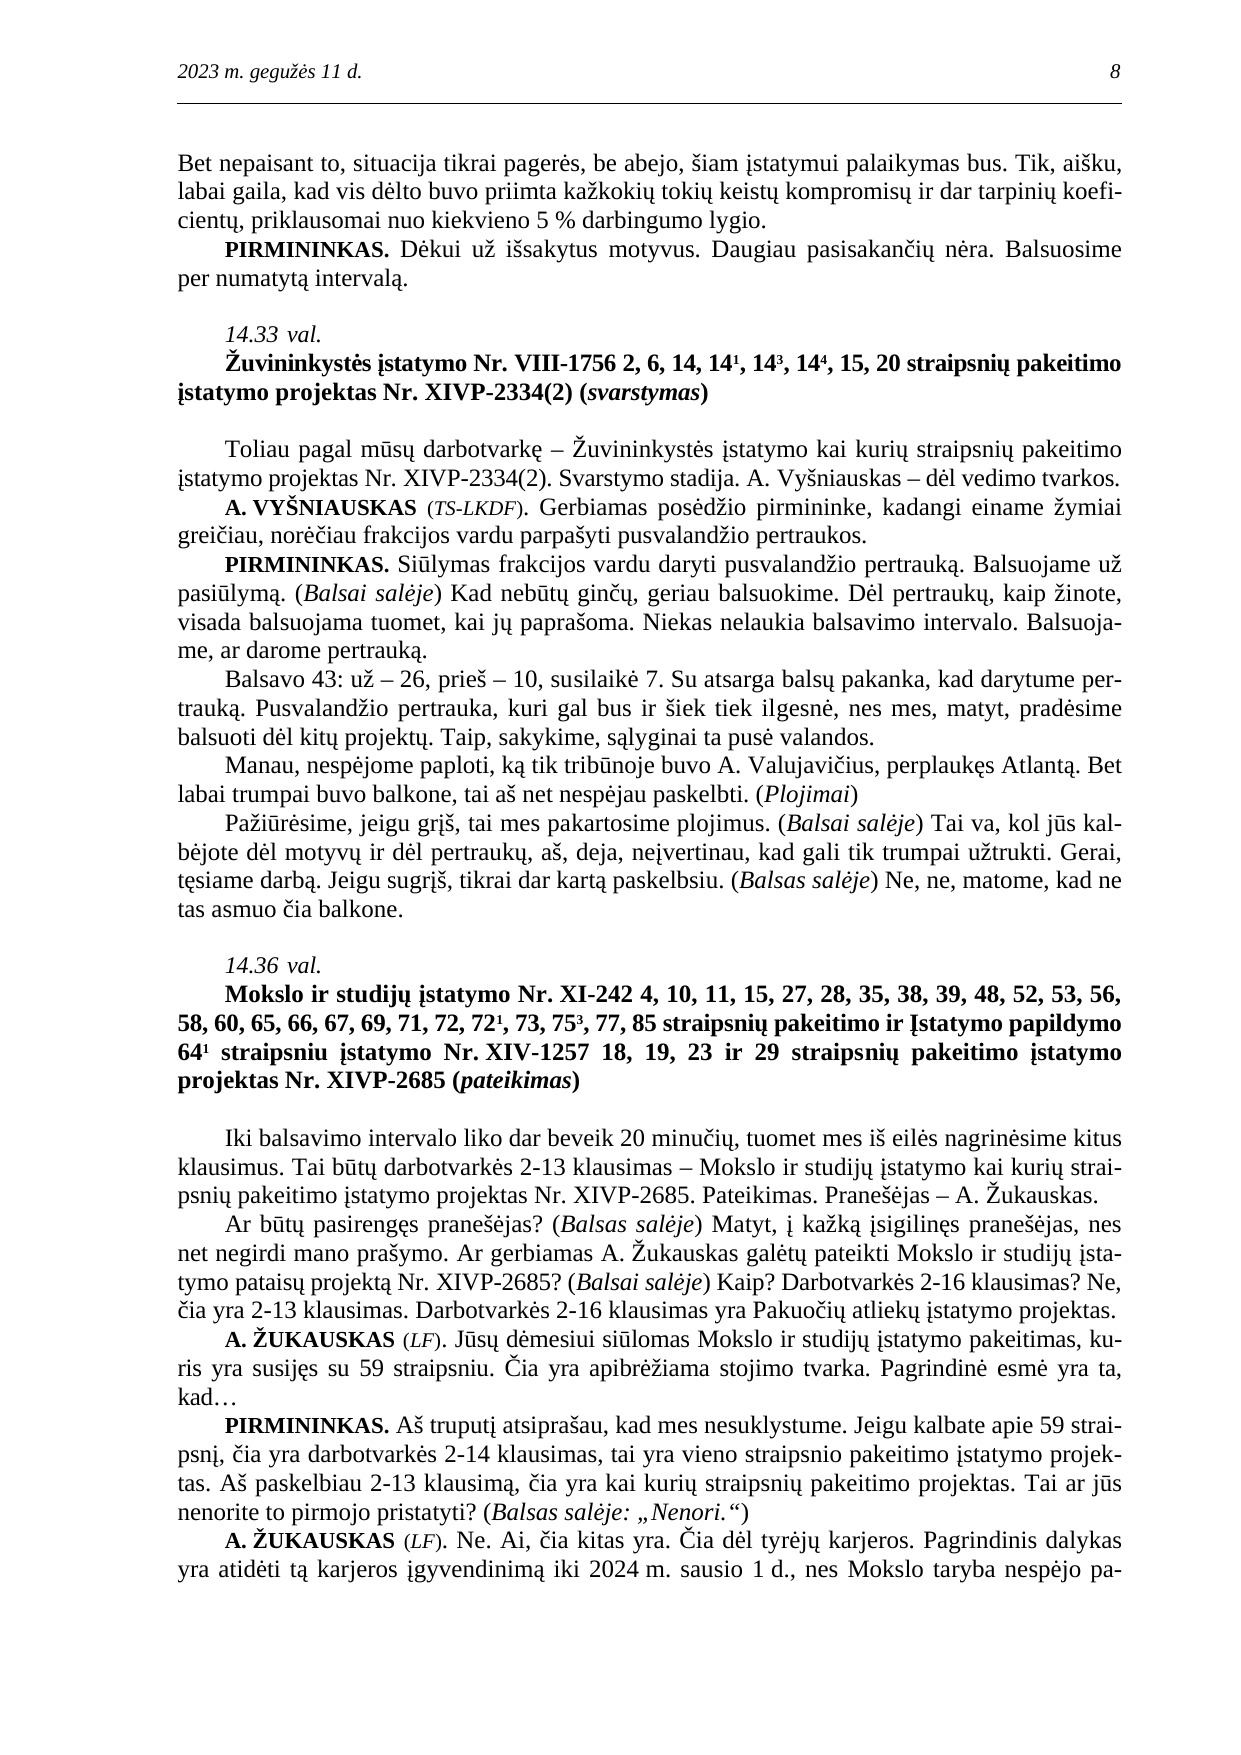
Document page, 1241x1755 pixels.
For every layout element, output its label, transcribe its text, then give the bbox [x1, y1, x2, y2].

text Pa­žiū­rė­si­me, jei­gu grįš, tai mes pa­kar­to­si­me plo­ji­mus. (Bal­sai sa­lė­je) Tai va, kol jūs kal­bė­jo­te dėl mo­ty­vų ir dėl per­trau­kų, aš, de­ja, ne­įver­ti­nau, kad ga­li tik trum­pai už­truk­ti. Ge­rai, tę­sia­me dar­bą. Jei­gu su­grįš, tik­rai dar kar­tą pa­skelb­siu. (Bal­sas sa­lė­je) Ne, ne, ma­to­me, kad ne tas as­muo čia bal­ko­ne. [177, 808, 1122, 923]
text A. ŽUKAUSKAS (LF). Ne. Ai, čia ki­tas yra. Čia dėl ty­rė­jų kar­je­ros. Pa­grin­di­nis da­ly­kas yra ati­dė­ti tą kar­je­ros įgy­ven­di­ni­mą iki 2024 m. sau­sio 1 d., nes Moks­lo ta­ry­ba ne­spė­jo pa­ [177, 1525, 1122, 1583]
text Žu­vi­nin­kys­tės įsta­ty­mo Nr. VIII-1756 2, 6, 14, 141, 143, 144, 15, 20 straips­nių pa­kei­ti­mo įsta­ty­mo pro­jek­tas Nr. XIVP-2334(2) (svars­ty­mas) [177, 348, 1122, 405]
text Iki bal­sa­vi­mo in­ter­va­lo li­ko dar be­veik 20 mi­nu­čių, tuo­met mes iš ei­lės nag­ri­nė­si­me ki­tus klau­si­mus. Tai bū­tų dar­bo­tvarkės 2-13 klau­si­mas – Moks­lo ir stu­di­jų įsta­ty­mo kai ku­rių strai­ps­nių pa­kei­ti­mo įsta­ty­mo pro­jek­tas Nr. XIVP-2685. Pa­tei­ki­mas. Pra­ne­šė­jas – A. Žu­kaus­kas. [177, 1123, 1122, 1209]
text PIRMININKAS. Aš tru­pu­tį at­si­pra­šau, kad mes ne­su­klys­tu­me. Jei­gu kal­ba­te apie 59 strai­ps­nį, čia yra dar­bo­tvarkės 2-14 klau­si­mas, tai yra vie­no straips­nio pa­kei­ti­mo įsta­ty­mo pro­jek­tas. Aš pa­skel­biau 2-13 klau­si­mą, čia yra kai ku­rių straips­nių pa­kei­ti­mo pro­jek­tas. Tai ar jūs ne­no­ri­te to pir­mo­jo pri­sta­ty­ti? (Bal­sas sa­lė­je: „Ne­no­ri.“) [177, 1410, 1122, 1525]
text A. ŽUKAUSKAS (LF). Jū­sų dė­me­siui siū­lo­mas Moks­lo ir stu­di­jų įsta­ty­mo pa­kei­ti­mas, ku­ris yra su­si­jęs su 59 straips­niu. Čia yra api­brė­žia­ma sto­ji­mo tvar­ka. Pa­grin­di­nė es­mė yra ta, kad… [177, 1324, 1122, 1410]
text PIRMININKAS. Siū­ly­mas frak­ci­jos var­du da­ry­ti pus­va­lan­džio per­trau­ką. Bal­suo­ja­me už pa­siū­ly­mą. (Bal­sai sa­lė­je) Kad ne­bū­tų gin­čų, ge­riau bal­suo­ki­me. Dėl per­trau­kų, kaip ži­no­te, vi­sa­da bal­suo­ja­ma tuo­met, kai jų pa­pra­šo­ma. Nie­kas ne­lau­kia bal­sa­vi­mo in­ter­va­lo. Bal­suo­ja­me, ar da­ro­me per­trau­ką. [177, 549, 1122, 664]
text Moks­lo ir stu­di­jų įsta­ty­mo Nr. XI-242 4, 10, 11, 15, 27, 28, 35, 38, 39, 48, 52, 53, 56, 58, 60, 65, 66, 67, 69, 71, 72, 721, 73, 753, 77, 85 straips­nių pa­kei­ti­mo ir Įsta­ty­mo pa­pil­dy­mo 641 straips­niu įsta­ty­mo Nr. XIV-1257 18, 19, 23 ir 29 straips­nių pa­kei­ti­mo įsta­ty­mo projek­tas Nr. XIVP-2685 (pa­tei­ki­mas) [177, 979, 1122, 1094]
text A. VYŠNIAUSKAS (TS-LKDF). Ger­bia­mas po­sė­džio pir­mi­nin­ke, ka­dan­gi ei­na­me žy­miai grei­čiau, no­rė­čiau frak­ci­jos var­du par­pa­šy­ti pus­va­lan­džio per­trau­kos. [177, 492, 1122, 549]
text Bal­sa­vo 43: už – 26, prieš – 10, su­si­lai­kė 7. Su at­sar­ga bal­sų pa­kan­ka, kad da­ry­tu­me per­trau­ką. Pus­va­lan­džio per­trau­ka, ku­ri gal bus ir šiek tiek il­ges­nė, nes mes, ma­tyt, pra­dė­si­me bal­suo­ti dėl ki­tų pro­jek­tų. Taip, sa­ky­ki­me, są­ly­gi­nai ta pu­sė va­lan­dos. [177, 664, 1122, 750]
text Bet ne­pai­sant to, si­tu­a­ci­ja tik­rai pa­ge­rės, be abe­jo, šiam įsta­ty­mui pa­lai­ky­mas bus. Tik, aiš­ku, la­bai gai­la, kad vis dėl­to bu­vo pri­im­ta kaž­ko­kių to­kių keis­tų kom­pro­mi­sų ir dar tar­pi­nių ko­e­fi­cien­tų, pri­klau­so­mai nuo kiek­vie­no 5 % dar­bin­gu­mo ly­gio. [177, 148, 1122, 234]
text Ar bū­tų pa­si­ren­gęs pra­ne­šė­jas? (Bal­sas sa­lė­je) Ma­tyt, į kaž­ką įsi­gi­li­nęs pra­ne­šė­jas, nes net ne­gir­di ma­no pra­šy­mo. Ar ger­bia­mas A. Žu­kaus­kas ga­lė­tų pa­teik­ti Moks­lo ir stu­di­jų įsta­ty­mo pa­tai­sų pro­jek­tą Nr. XIVP-2685? (Bal­sai sa­lė­je) Kaip? Dar­bo­tvarkės 2-16 klau­si­mas? Ne, čia yra 2-13 klau­si­mas. Dar­bo­tvarkės 2-16 klau­si­mas yra Pa­kuo­čių at­lie­kų įsta­ty­mo pro­jek­tas. [177, 1209, 1122, 1324]
text PIRMININKAS. Dė­kui už iš­sa­ky­tus mo­ty­vus. Dau­giau pa­si­sa­kan­čių nė­ra. Bal­suo­si­me per nu­ma­ty­tą in­ter­va­lą. [177, 234, 1122, 291]
text 14.33 val. [224, 320, 1122, 348]
text Ma­nau, ne­spė­jo­me pa­plo­ti, ką tik tri­bū­no­je bu­vo A. Va­lu­ja­vi­čius, per­plau­kęs At­lan­tą. Bet la­bai trum­pai bu­vo bal­ko­ne, tai aš net ne­spė­jau pa­skelb­ti. (Plo­ji­mai) [177, 750, 1122, 808]
text To­liau pa­gal mū­sų dar­bo­tvarkę – Žu­vi­nin­kys­tės įsta­ty­mo kai ku­rių straips­nių pa­kei­ti­mo įsta­ty­mo pro­jek­tas Nr. XIVP-2334(2). Svars­ty­mo sta­di­ja. A. Vyš­niaus­kas – dėl ve­di­mo tvar­kos. [177, 434, 1122, 492]
text 14.36 val. [224, 952, 1122, 979]
